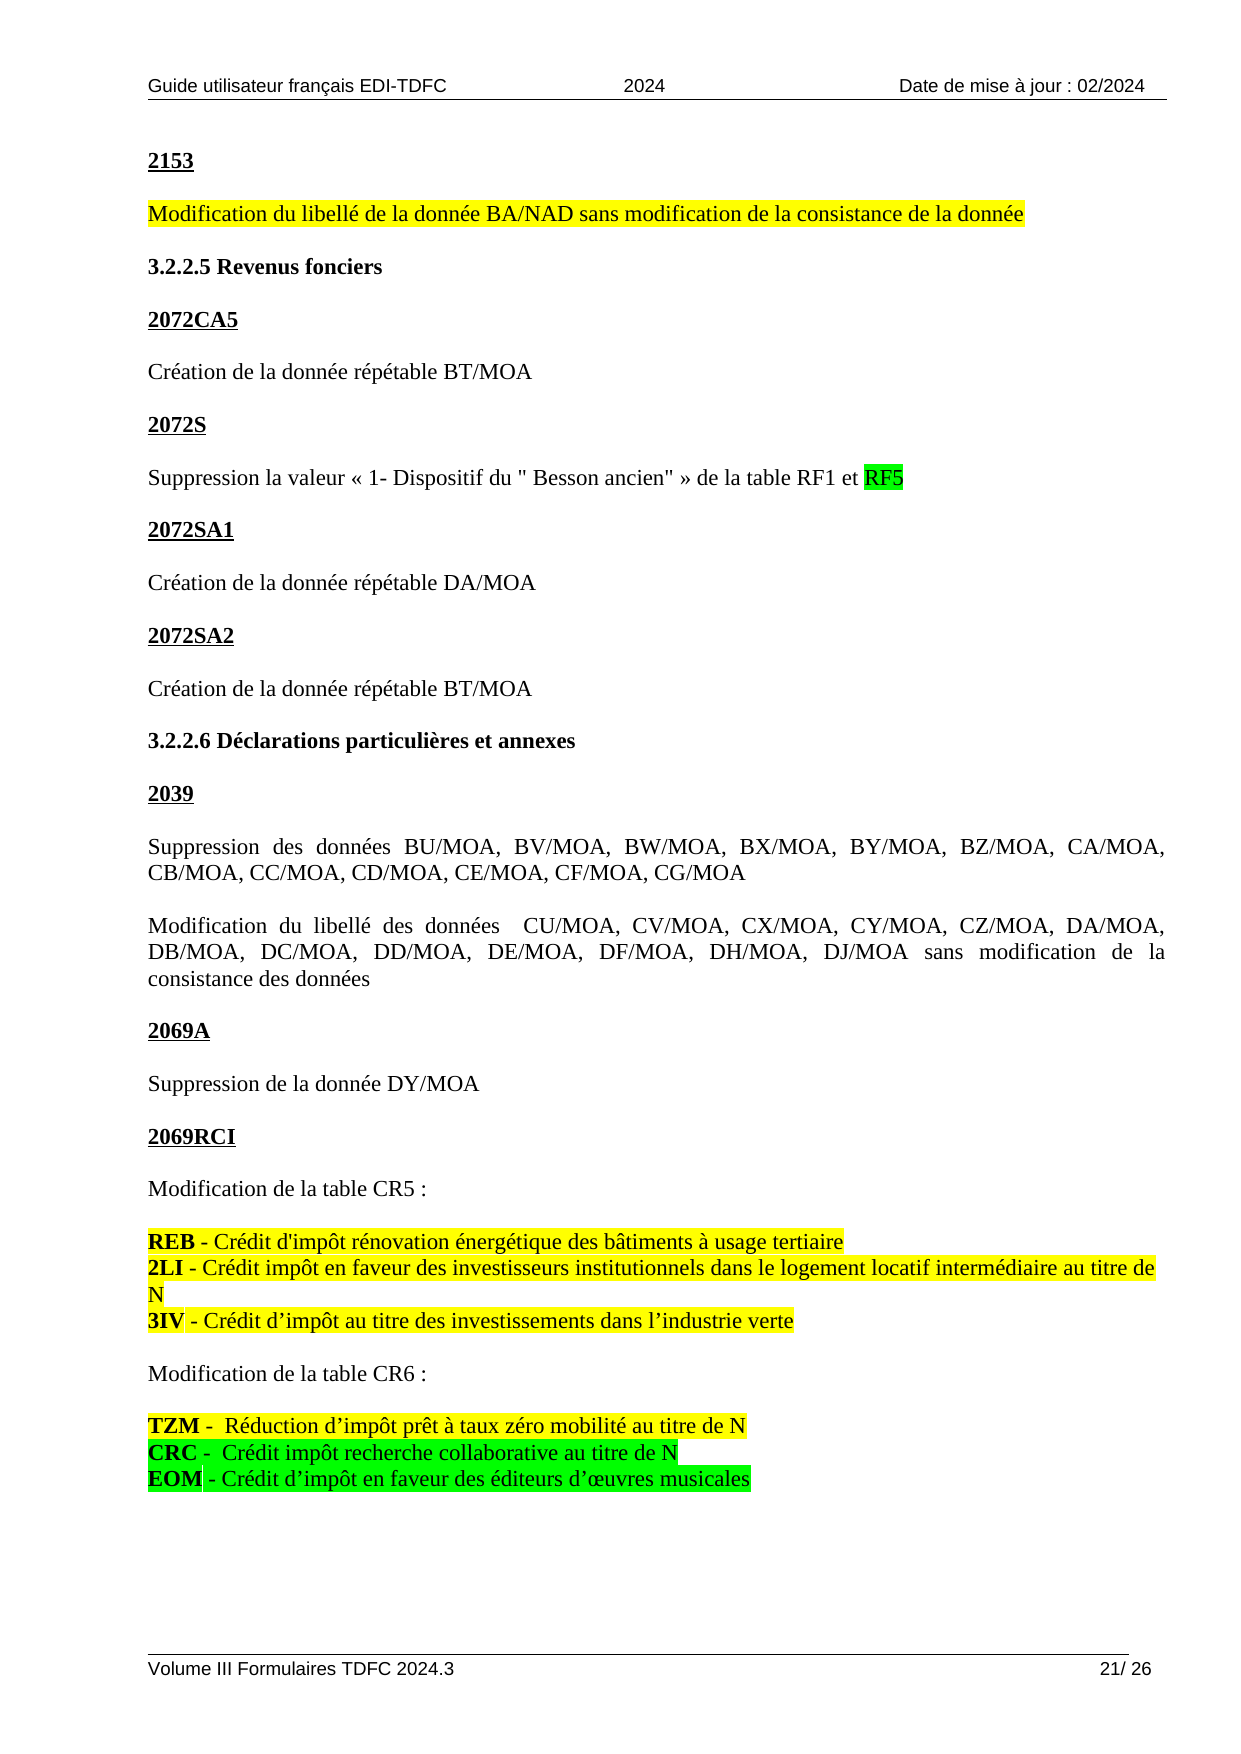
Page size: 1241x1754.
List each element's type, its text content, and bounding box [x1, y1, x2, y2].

text 2069RCI [148, 1123, 1167, 1149]
text 2072SA1 [148, 517, 1167, 543]
text Modification de la table CR5 : [148, 1175, 1167, 1202]
text Modification du libellé des données CU/MOA, CV/MOA, CX/MOA, CY/MOA, CZ/MOA, DA/MOA, DB/MOA, DC/MOA, DD/MOA, DE/MOA, DF/MOA, DH/MOA, DJ/MOA sans modification de la consistance des données [148, 912, 1167, 991]
text Création de la donnée répétable DA/MOA [148, 569, 1167, 596]
text Suppression la valeur « 1- Dispositif du " Besson ancien" » de la table RF1 et RF5 [148, 464, 1167, 490]
text Modification du libellé de la donnée BA/NAD sans modification de la consistance de la donnée [148, 200, 1167, 227]
text 2072CA5 [148, 306, 1167, 332]
list 3.2.2.5 Revenus fonciers [148, 253, 1167, 279]
text Création de la donnée répétable BT/MOA [148, 675, 1167, 701]
text 2072SA2 [148, 622, 1167, 648]
text Modification de la table CR6 : [148, 1360, 1167, 1386]
text TZM - Réduction d’impôt prêt à taux zéro mobilité au titre de N [148, 1413, 1167, 1439]
text Suppression de la donnée DY/MOA [148, 1070, 1167, 1096]
text Création de la donnée répétable BT/MOA [148, 358, 1167, 385]
text 3IV - Crédit d’impôt au titre des investissements dans l’industrie verte [148, 1307, 1167, 1333]
text 2153 [148, 148, 1167, 174]
text Suppression des données BU/MOA, BV/MOA, BW/MOA, BX/MOA, BY/MOA, BZ/MOA, CA/MOA, CB/MOA, CC/MOA, CD/MOA, CE/MOA, CF/MOA, CG/MOA [148, 833, 1167, 886]
text 2072S [148, 411, 1167, 437]
text EOM - Crédit d’impôt en faveur des éditeurs d’œuvres musicales [148, 1465, 1167, 1492]
text CRC - Crédit impôt recherche collaborative au titre de N [148, 1439, 1167, 1465]
text 2LI - Crédit impôt en faveur des investisseurs institutionnels dans le logement locatif intermédiaire au titre de N [148, 1254, 1167, 1307]
text 2069A [148, 1017, 1167, 1044]
text 2039 [148, 780, 1167, 806]
text REB - Crédit d'impôt rénovation énergétique des bâtiments à usage tertiaire [148, 1228, 1167, 1254]
list 3.2.2.6 Déclarations particulières et annexes [148, 727, 1167, 754]
